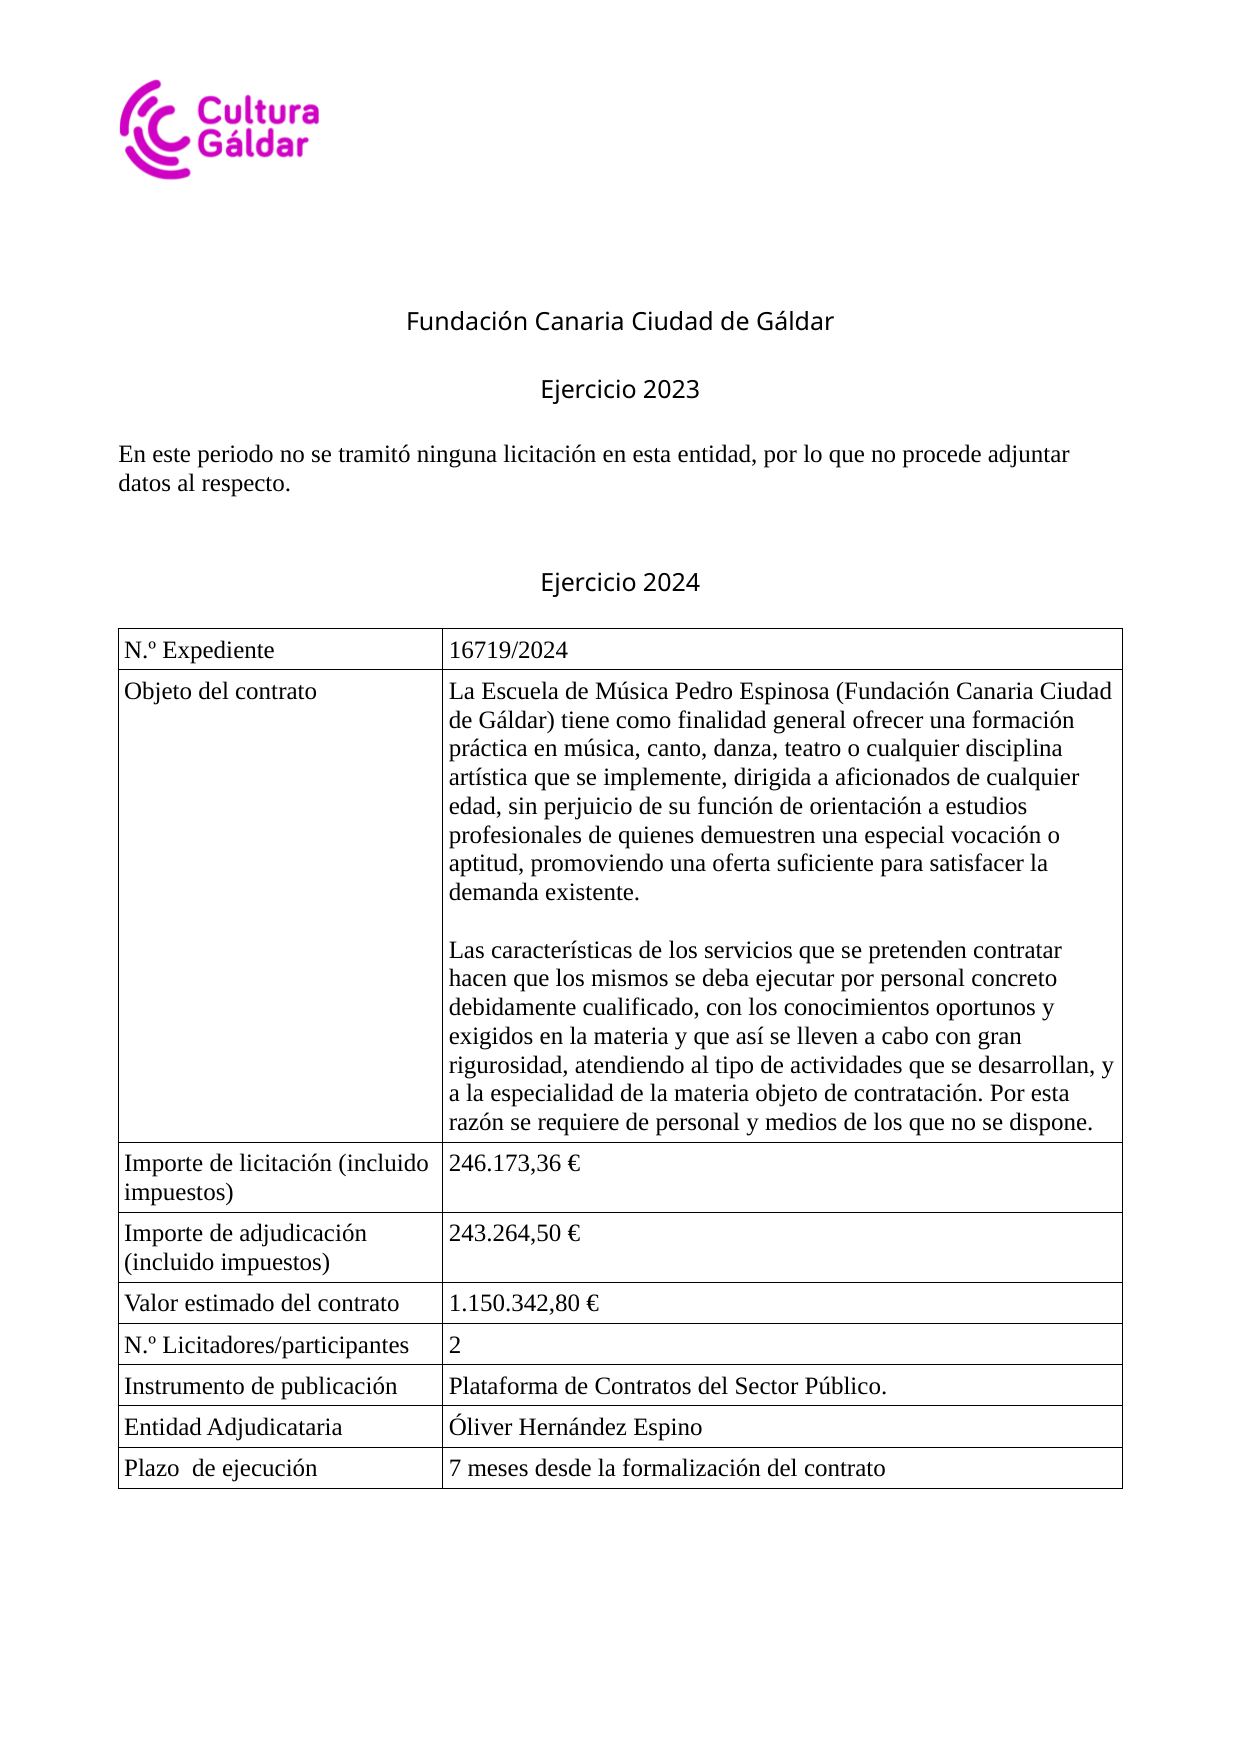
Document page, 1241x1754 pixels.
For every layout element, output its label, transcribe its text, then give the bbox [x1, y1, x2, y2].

table_cell 243.264,50 € [443, 1213, 1122, 1282]
table_cell Importe de adjudicación (incluido impuestos) [119, 1213, 442, 1282]
table_cell Importe de licitación (incluido impuestos) [119, 1143, 442, 1212]
picture [118, 36, 320, 236]
table_cell Objeto del contrato [119, 670, 442, 1142]
table_cell 2 [443, 1324, 1122, 1364]
text En este periodo no se tramitó ninguna licitación en esta entidad, por lo que no procede adjuntar datos al respecto. [118, 439, 1122, 497]
text Ejercicio 2023 [118, 371, 1122, 405]
table_cell Plazo de ejecución [119, 1448, 442, 1488]
table_cell La Escuela de Música Pedro Espinosa (Fundación Canaria Ciudad de Gáldar) tiene como finalidad general ofrecer una formación práctica en música, canto, danza, teatro o cualquier disciplina artística que se implemente, dirigida a aficionados de cualquier edad, sin perjuicio de su función de orientación a estudios profesionales de quienes demuestren una especial vocación o aptitud, promoviendo una oferta suficiente para satisfacer la demanda existente. Las características de los servicios que se pretenden contratar hacen que los mismos se deba ejecutar por personal concreto debidamente cualificado, con los conocimientos oportunos y exigidos en la materia y que así se lleven a cabo con gran rigurosidad, atendiendo al tipo de actividades que se desarrollan, y a la especialidad de la materia objeto de contratación. Por esta razón se requiere de personal y medios de los que no se dispone. [443, 670, 1122, 1142]
table_cell Valor estimado del contrato [119, 1283, 442, 1323]
table_cell N.º Licitadores/participantes [119, 1324, 442, 1364]
table_cell Plataforma de Contratos del Sector Público. [443, 1365, 1122, 1405]
text Ejercicio 2024 [118, 565, 1122, 599]
table_header 16719/2024 [443, 629, 1122, 669]
table_cell 7 meses desde la formalización del contrato [443, 1448, 1122, 1488]
table_cell 246.173,36 € [443, 1143, 1122, 1212]
text Fundación Canaria Ciudad de Gáldar [118, 303, 1122, 337]
table_header N.º Expediente [119, 629, 442, 669]
table_cell Óliver Hernández Espino [443, 1406, 1122, 1447]
table_cell Entidad Adjudicataria [119, 1406, 442, 1447]
table_cell 1.150.342,80 € [443, 1283, 1122, 1323]
table_cell Instrumento de publicación [119, 1365, 442, 1405]
